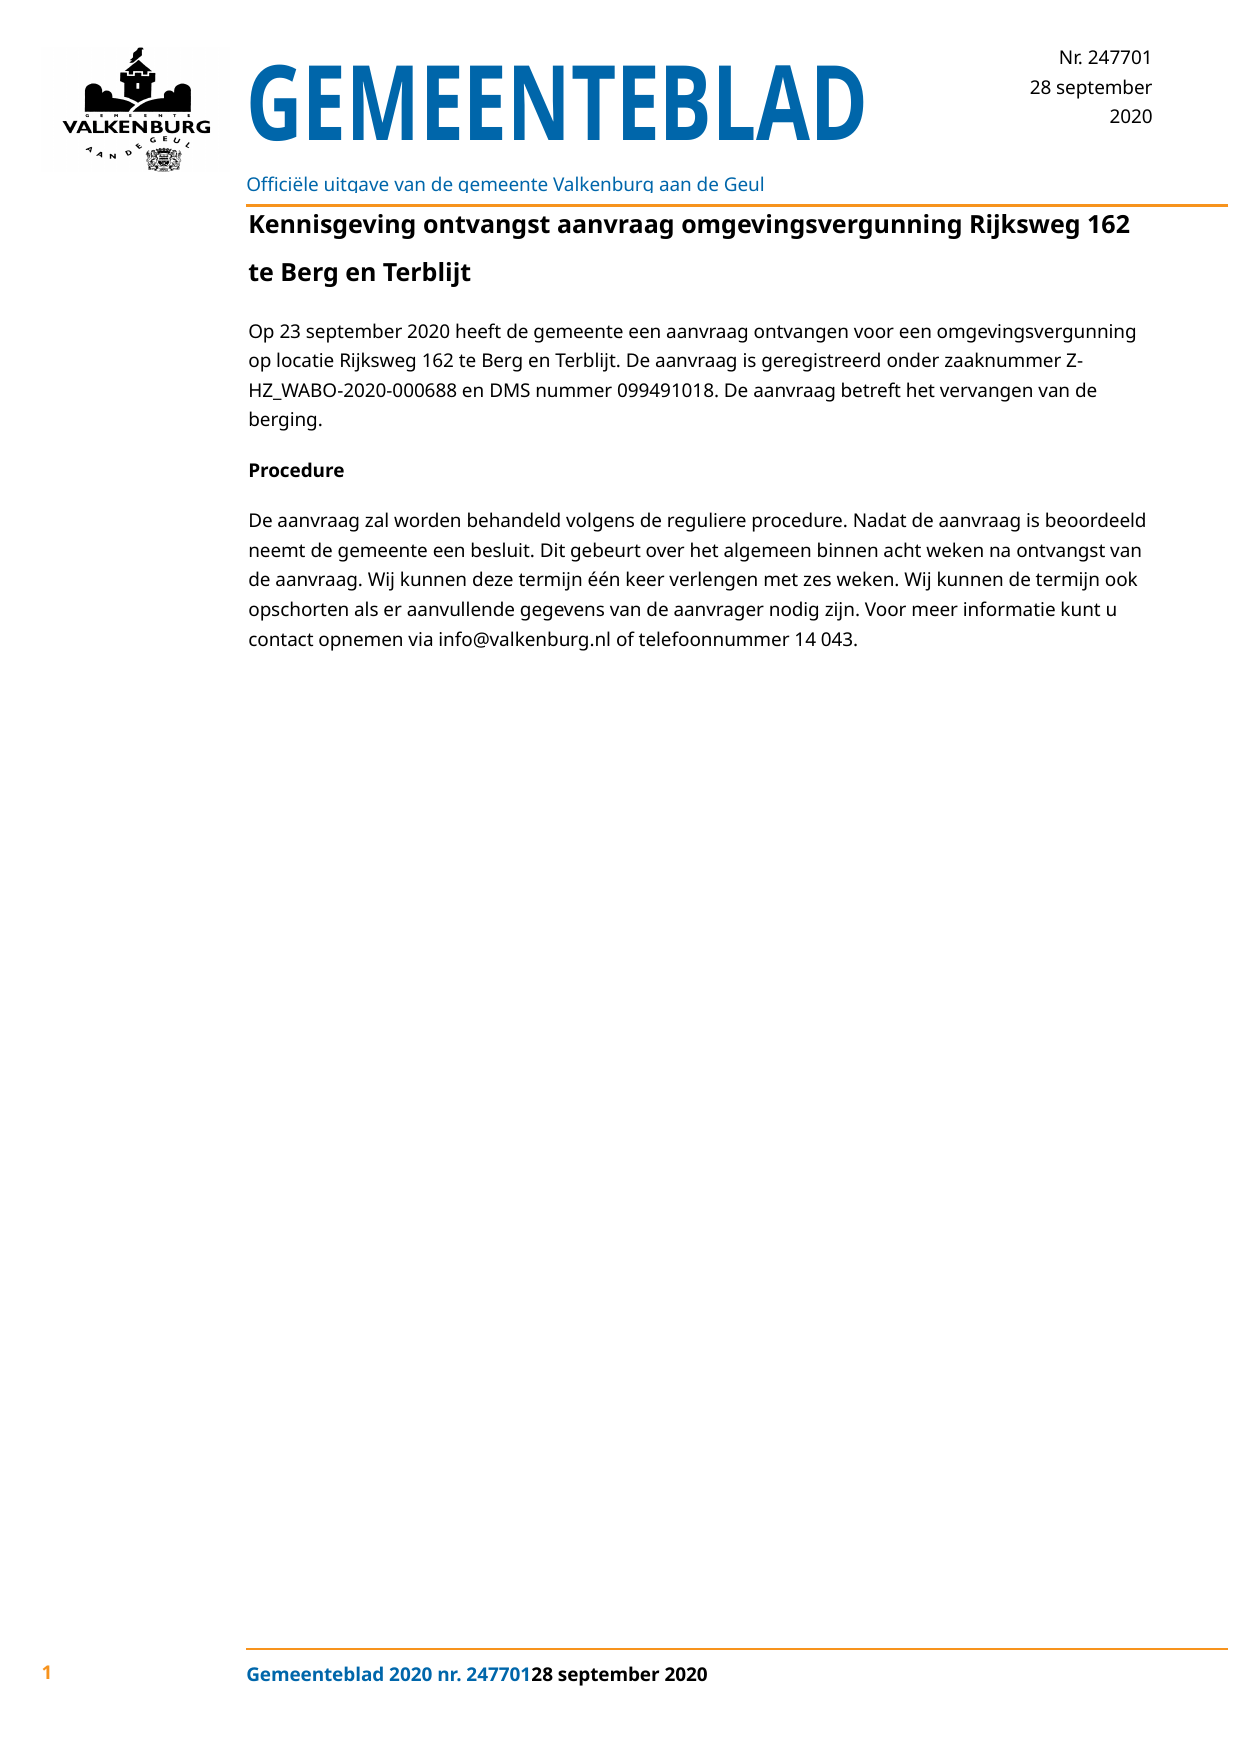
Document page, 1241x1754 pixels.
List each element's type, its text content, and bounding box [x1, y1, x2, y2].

picture [41, 47, 231, 172]
text Op 23 september 2020 heeft de gemeente een aanvraag ontvangen voor een omgevingsvergunning op locatie Rijksweg 162 te Berg en Terblijt. De aanvraag is geregistreerd onder zaaknummer Z-HZ_WABO-2020-000688 en DMS nummer 099491018. De aanvraag betreft het vervangen van de berging. [248, 318, 1152, 432]
text Procedure [248, 457, 1152, 483]
text De aanvraag zal worden behandeld volgens de reguliere procedure. Nadat de aanvraag is beoordeeld neemt de gemeente een besluit. Dit gebeurt over het algemeen binnen acht weken na ontvangst van de aanvraag. Wij kunnen deze termijn één keer verlengen met zes weken. Wij kunnen de termijn ook opschorten als er aanvullende gegevens van de aanvrager nodig zijn. Voor meer informatie kunt u contact opnemen via info@valkenburg.nl of telefoonnummer 14 043. [248, 507, 1152, 652]
text Kennisgeving ontvangst aanvraag omgevingsvergunning Rijksweg 162 te Berg en Terblijt [248, 207, 1152, 288]
